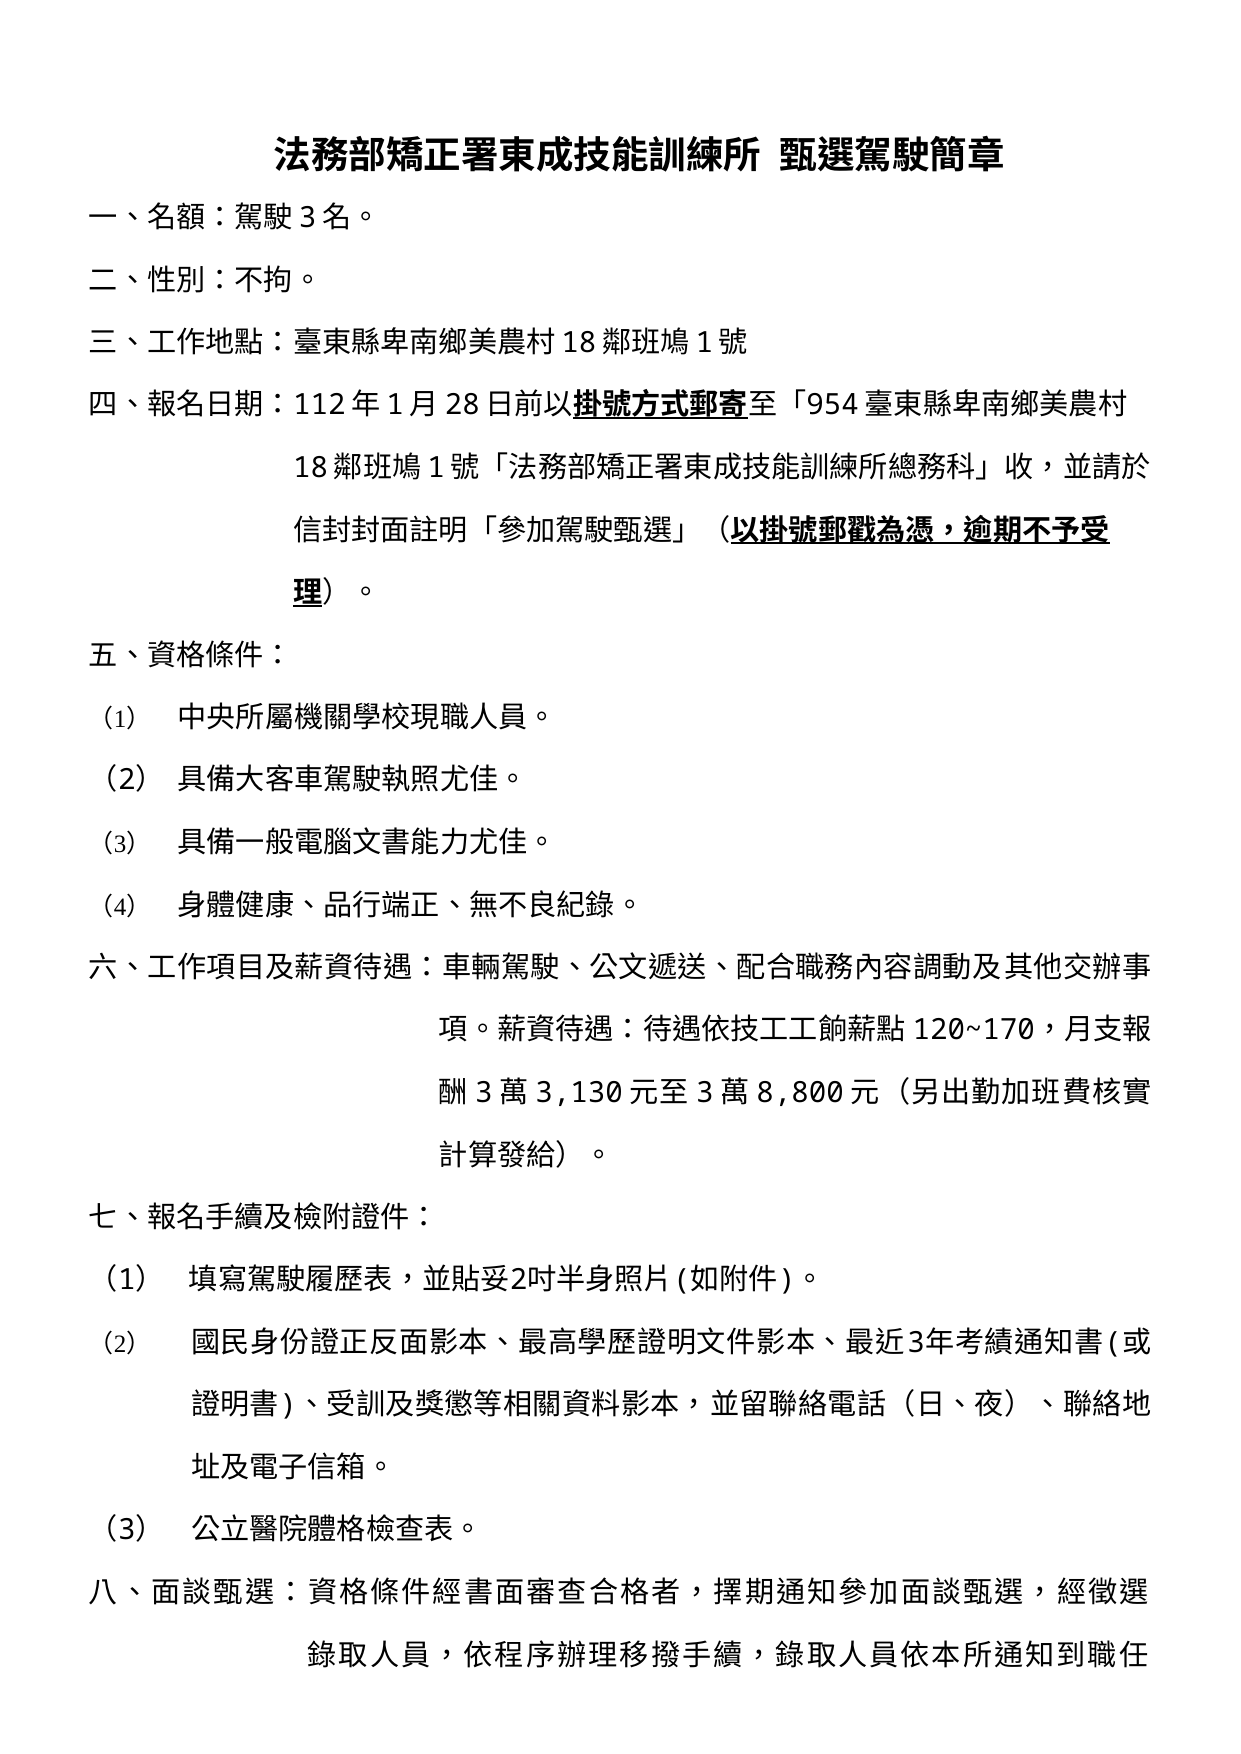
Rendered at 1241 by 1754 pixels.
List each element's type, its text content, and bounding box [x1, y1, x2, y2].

list 填寫駕駛履歷表，並貼妥2吋半身照片(如附件)。 [89, 1236, 1152, 1298]
text 五、資格條件： [89, 611, 1152, 673]
list 身體健康、品行端正、無不良紀錄。 [89, 861, 1152, 923]
text 四、報名日期：112年1月28日前以掛號方式郵寄至「954臺東縣卑南鄉美農村18鄰班鳩1號「法務部矯正署東成技能訓練所總務科」收，並請於信封封面註明「參加駕駛甄選」（以掛號郵戳為憑，逾期不予受理）。 [89, 361, 1152, 611]
text 三、工作地點：臺東縣卑南鄉美農村18鄰班鳩1號 [89, 298, 1152, 361]
list 中央所屬機關學校現職人員。 [89, 673, 1152, 736]
text 八、面談甄選：資格條件經書面審查合格者，擇期通知參加面談甄選，經徵選 錄取人員，依程序辦理移撥手續，錄取人員依本所通知到職任 [89, 1548, 1152, 1673]
text 一、名額：駕駛3名。 [89, 173, 1152, 236]
text 法務部矯正署東成技能訓練所 甄選駕駛簡章 [89, 111, 1152, 173]
text 六、工作項目及薪資待遇：車輛駕駛、公文遞送、配合職務內容調動及其他交辦事項。薪資待遇：待遇依技工工餉薪點120~170，月支報酬3萬3,130元至3萬8,800元（另出勤加班費核實計算發給）。 [89, 923, 1152, 1173]
text 七、報名手續及檢附證件： [89, 1173, 1152, 1236]
list 國民身份證正反面影本、最高學歷證明文件影本、最近3年考績通知書(或證明書)、受訓及獎懲等相關資料影本，並留聯絡電話（日、夜）、聯絡地址及電子信箱。 [89, 1298, 1152, 1486]
text 二、性別：不拘。 [89, 236, 1152, 298]
list 公立醫院體格檢查表。 [89, 1486, 1152, 1548]
list 具備一般電腦文書能力尤佳。 [89, 798, 1152, 861]
list 具備大客車駕駛執照尤佳。 [89, 736, 1152, 798]
